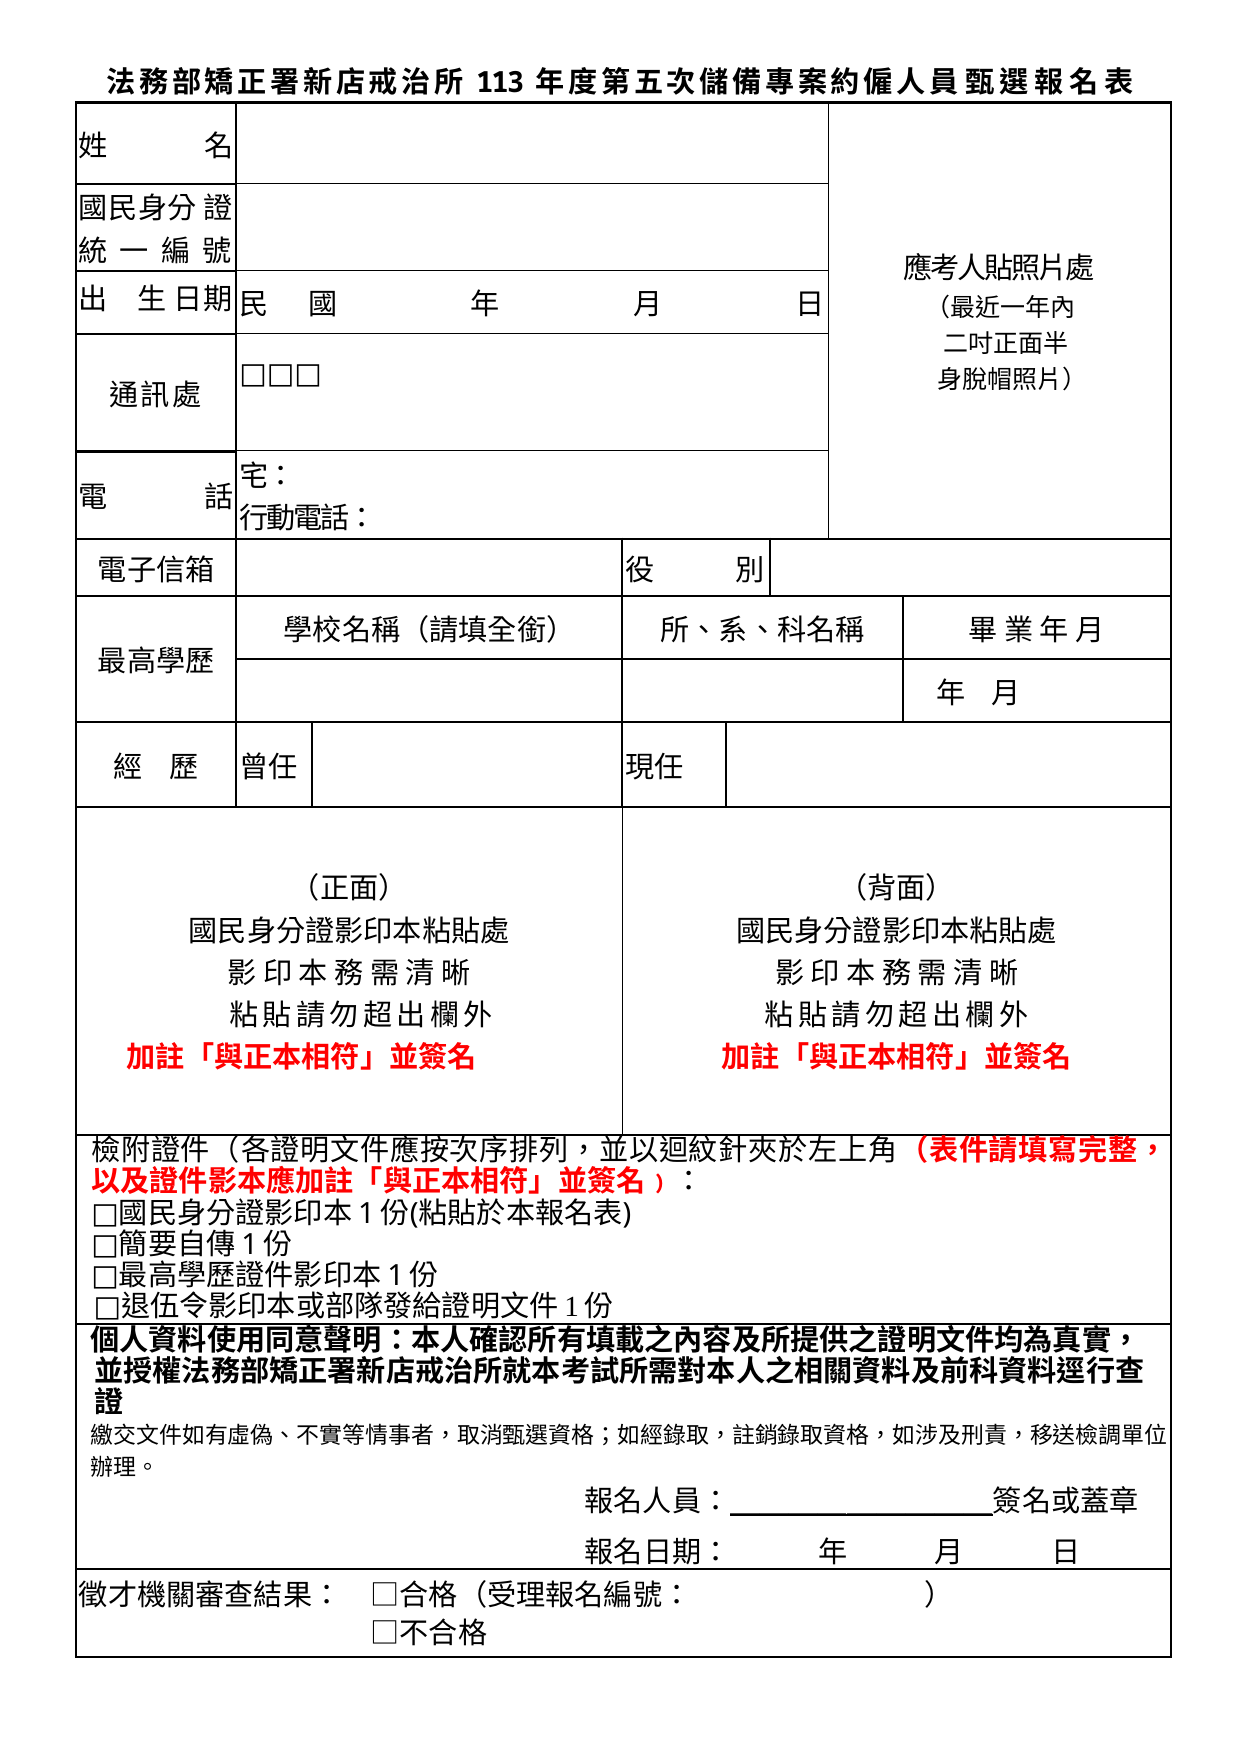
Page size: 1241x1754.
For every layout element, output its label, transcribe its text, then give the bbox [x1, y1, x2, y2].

table_cell 檢附證件（各證明文件應按次序排列，並以迴紋針夾於左上角（表件請填寫完整，以及證件影本應加註「與正本相符」並簽名﹚： □國民身分證影印本1份(粘貼於本報名表) □簡要自傳1份 □最高學歷證件影印本1份 □退伍令影印本或部隊發給證明文件1份 [77, 1136, 1170, 1323]
table_header 姓 名 [77, 104, 235, 183]
table_cell 民國 年 月 日 [237, 271, 828, 333]
table_cell 學校名稱（請填全銜） [237, 597, 621, 658]
table_header 應考人貼照片處 （最近一年內 二吋正面半 身脫帽照片） [829, 104, 1170, 537]
table_cell [237, 660, 621, 721]
table_header [237, 104, 828, 183]
table_cell 現任 [623, 723, 725, 806]
table_cell □□□ [237, 334, 828, 450]
table_cell （正面） 國民身分證影印本粘貼處 影 印 本 務 需 清 晰 粘貼請勿超出欄外 加註「與正本相符」並簽名 [77, 808, 622, 1133]
table_cell 出 生 日期 [77, 272, 235, 333]
table_cell 通 訊 處 [77, 335, 235, 450]
table_cell [237, 184, 828, 269]
table_cell 電話 [77, 453, 235, 537]
table_cell 所、系、科名稱 [623, 597, 902, 658]
table_cell [727, 723, 1170, 806]
table_cell 電子信箱 [77, 540, 235, 595]
table_cell 畢 業 年 月 [904, 597, 1170, 658]
table_cell [237, 540, 621, 595]
table_cell 國民身分 證統一編號 [77, 185, 235, 269]
table_cell [623, 660, 902, 721]
table_cell 年 月 [904, 660, 1170, 721]
table_cell 經 歷 [77, 723, 235, 806]
table_cell [771, 540, 1170, 595]
table_cell 徵才機關審查結果： □合格（受理報名編號： ） □不合格 [77, 1570, 1170, 1656]
table_cell 最高學歷 [77, 597, 235, 721]
table_cell 曾任 [237, 723, 311, 806]
table_cell 個人資料使用同意聲明：本人確認所有填載之內容及所提供之證明文件均為真實，並授權法務部矯正署新店戒治所就本考試所需對本人之相關資料及前科資料逕行查證 繳交文件如有虛偽、不實等情事者，取消甄選資格；如經錄取，註銷錄取資格，如涉及刑責，移送檢調單位 辦理。 報名人員：＿＿＿＿＿＿＿＿＿簽名或蓋章 報名日期： 年 月 日 [77, 1325, 1170, 1568]
text 法務部矯正署新店戒治所113年度第五次儲備專案約僱人員甄選報名表 [106, 59, 1134, 101]
table_cell [313, 723, 621, 806]
table_cell 宅： 行動電話： [237, 451, 828, 537]
table_cell （背面） 國民身分證影印本粘貼處 影 印 本 務 需 清 晰 粘貼請勿超出欄外 加註「與正本相符」並簽名 [623, 808, 1170, 1133]
table_cell 役 別 [623, 540, 769, 595]
